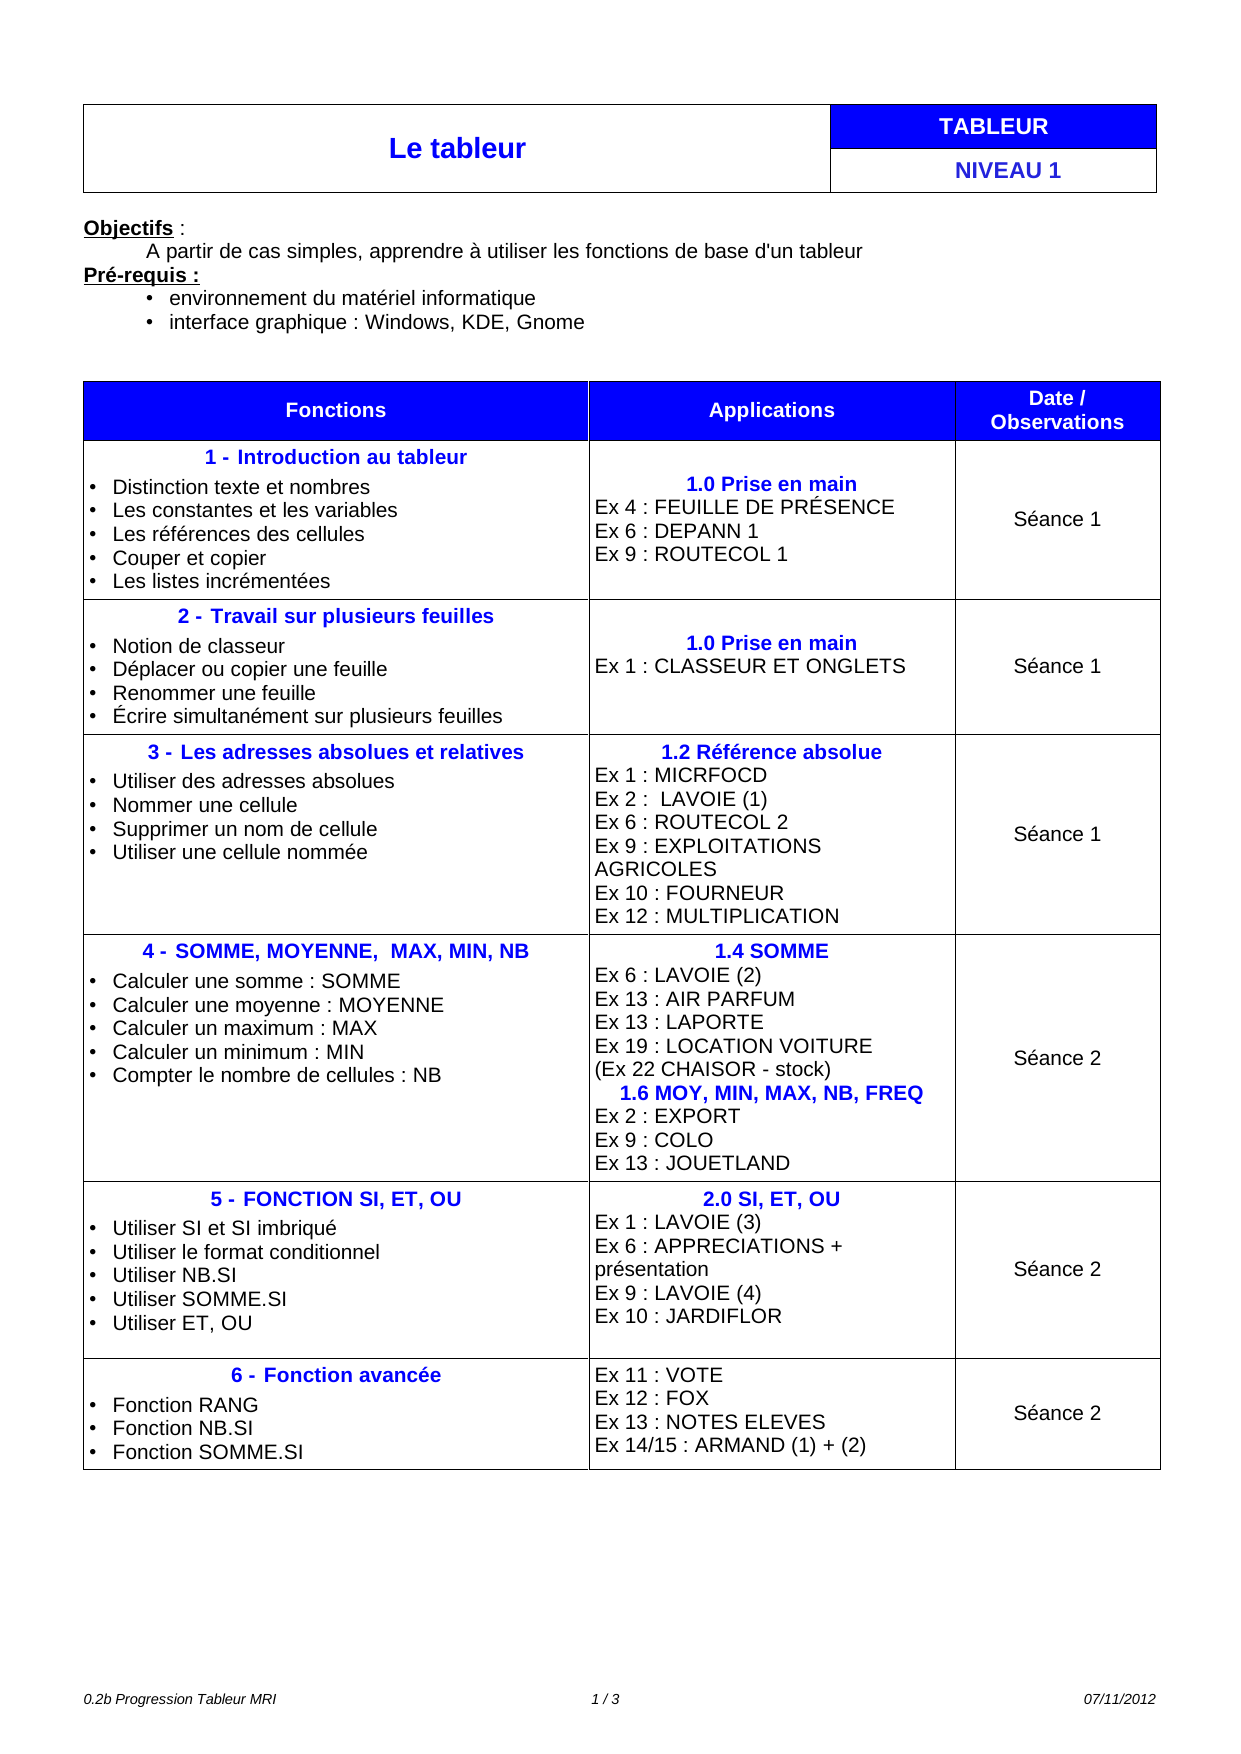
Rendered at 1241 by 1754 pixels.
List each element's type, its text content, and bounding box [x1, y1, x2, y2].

list environnement du matériel informatique [146, 287, 1157, 310]
table_cell Fonction avancée Fonction RANG Fonction NB.SI Fonction SOMME.SI [84, 1359, 588, 1469]
table_cell Séance 2 [956, 935, 1160, 1181]
table_cell 1.4 SOMME Ex 6 : LAVOIE (2) Ex 13 : AIR PARFUM Ex 13 : LAPORTE Ex 19 : LOCATION VOITURE (Ex 22 CHAISOR - stock) 1.6 MOY, MIN, MAX, NB, FREQ Ex 2 : EXPORT Ex 9 : COLO Ex 13 : JOUETLAND [590, 935, 955, 1181]
table_cell Séance 1 [956, 441, 1160, 599]
table_cell 1.0 Prise en main Ex 1 : CLASSEUR ET ONGLETS [590, 600, 955, 734]
table_cell Introduction au tableur Distinction texte et nombres Les constantes et les variables Les références des cellules Couper et copier Les listes incrémentées [84, 441, 588, 599]
table_cell SOMME, MOYENNE, MAX, MIN, NB Calculer une somme : SOMME Calculer une moyenne : MOYENNE Calculer un maximum : MAX Calculer un minimum : MIN Compter le nombre de cellules : NB [84, 935, 588, 1181]
table_cell Ex 11 : VOTE Ex 12 : FOX Ex 13 : NOTES ELEVES Ex 14/15 : ARMAND (1) + (2) [590, 1359, 955, 1469]
table_header Applications [590, 382, 955, 440]
table_cell FONCTION SI, ET, OU Utiliser SI et SI imbriqué Utiliser le format conditionnel Utiliser NB.SI Utiliser SOMME.SI Utiliser ET, OU [84, 1182, 588, 1358]
table_cell Séance 2 [956, 1182, 1160, 1358]
table_cell NIVEAU 1 [831, 149, 1156, 192]
list interface graphique : Windows, KDE, Gnome [146, 310, 1157, 334]
text A partir de cas simples, apprendre à utiliser les fonctions de base d'un tableur [146, 240, 1157, 263]
table_cell 1.0 Prise en main Ex 4 : FEUILLE DE PRÉSENCE Ex 6 : DEPANN 1 Ex 9 : ROUTECOL 1 [590, 441, 955, 599]
table_cell Séance 2 [956, 1359, 1160, 1469]
table_header Fonctions [84, 382, 588, 440]
table_cell Séance 1 [956, 600, 1160, 734]
text Pré-requis : [83, 263, 1157, 287]
table_header Date / Observations [956, 382, 1160, 440]
table_header Le tableur [84, 105, 830, 192]
table_cell 2.0 SI, ET, OU Ex 1 : LAVOIE (3) Ex 6 : APPRECIATIONS + présentation Ex 9 : LAVOIE (4) Ex 10 : JARDIFLOR [590, 1182, 955, 1358]
table_cell Travail sur plusieurs feuilles Notion de classeur Déplacer ou copier une feuille Renommer une feuille Écrire simultanément sur plusieurs feuilles [84, 600, 588, 734]
table_header TABLEUR [831, 105, 1156, 148]
table_cell 1.2 Référence absolue Ex 1 : MICRFOCD Ex 2 : LAVOIE (1) Ex 6 : ROUTECOL 2 Ex 9 : EXPLOITATIONS AGRICOLES Ex 10 : FOURNEUR Ex 12 : MULTIPLICATION [590, 735, 955, 934]
table_cell Séance 1 [956, 735, 1160, 934]
table_cell Les adresses absolues et relatives Utiliser des adresses absolues Nommer une cellule Supprimer un nom de cellule Utiliser une cellule nommée [84, 735, 588, 934]
text Objectifs : [83, 216, 1157, 240]
